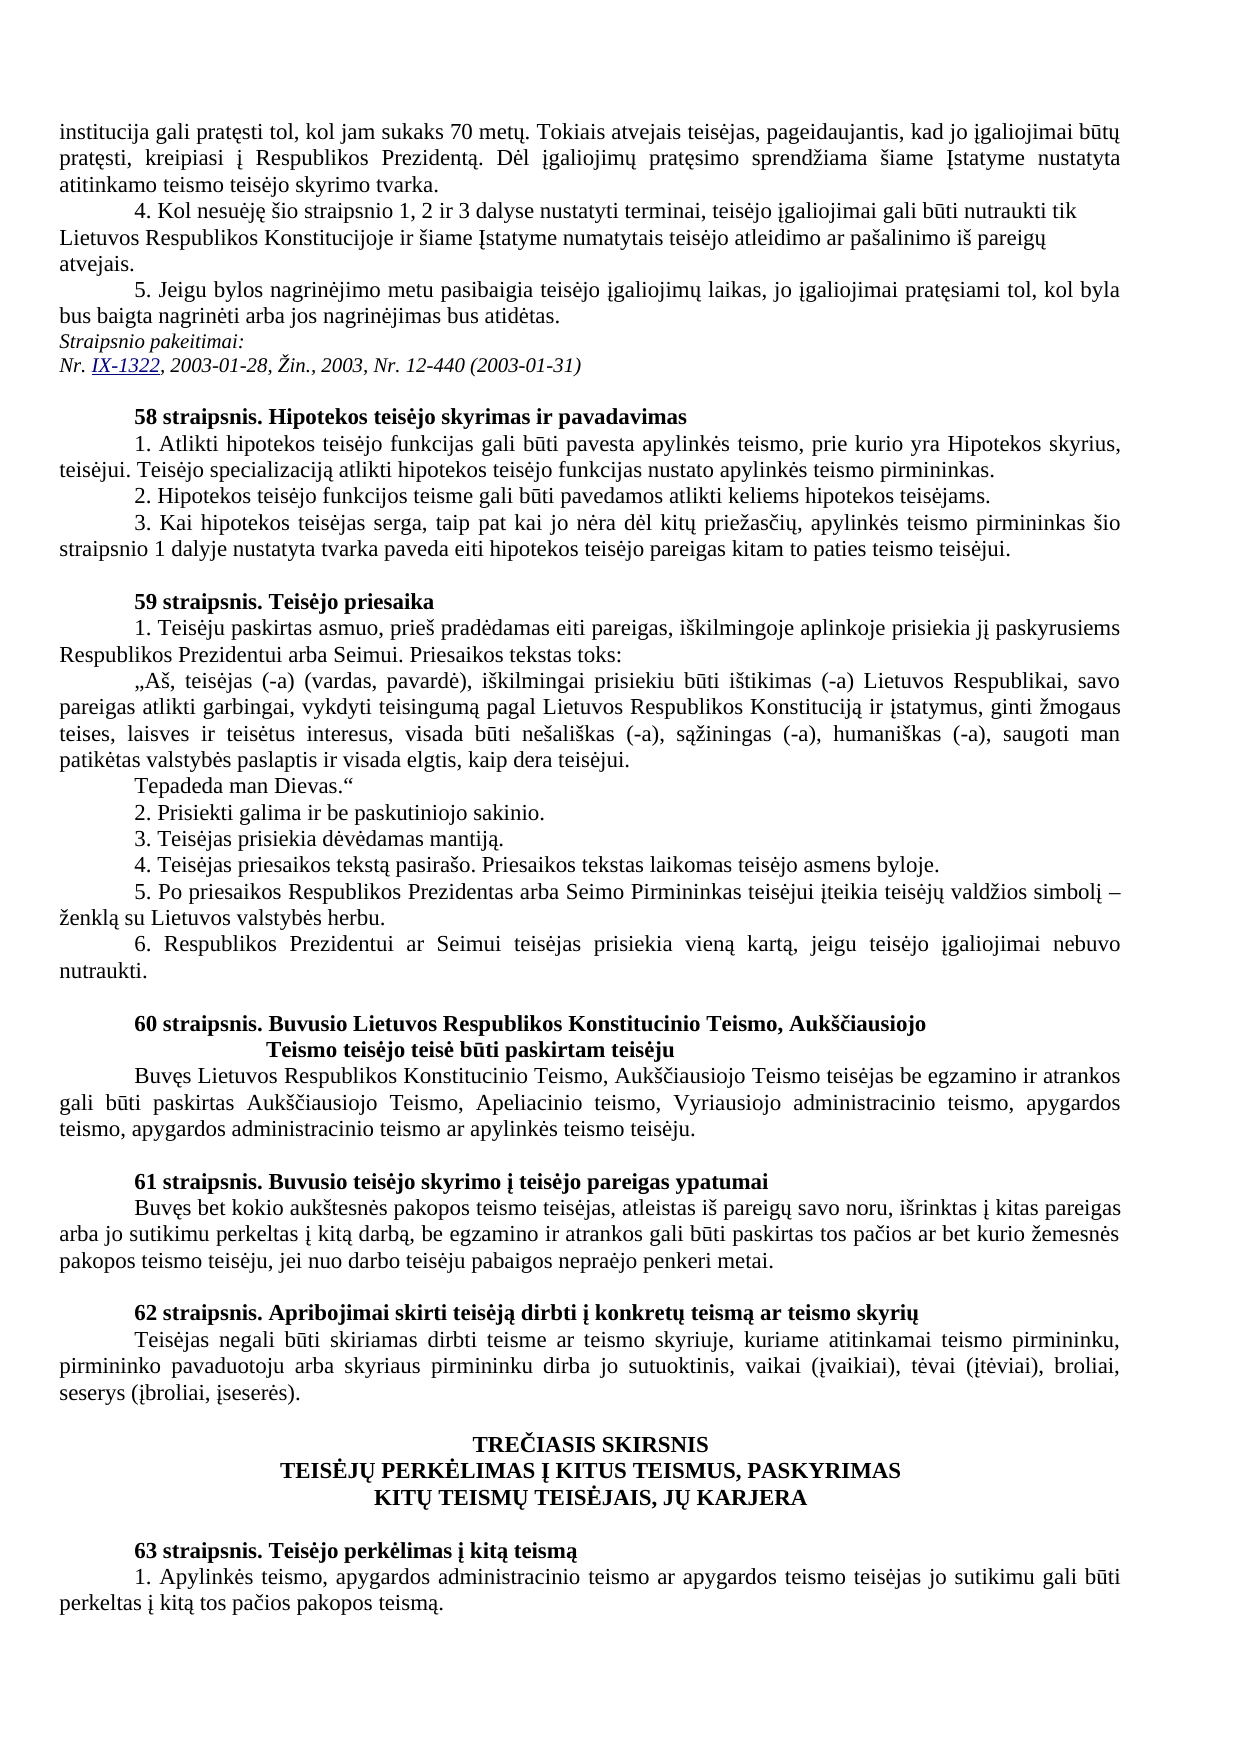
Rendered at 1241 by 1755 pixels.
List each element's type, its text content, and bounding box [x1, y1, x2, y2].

text 2. Prisiekti galima ir be paskutiniojo sakinio. [59, 799, 1122, 825]
text 6. Respublikos Prezidentui ar Seimui teisėjas prisiekia vieną kartą, jeigu teisėjo įgaliojimai nebuvo nutraukti. [59, 931, 1122, 983]
subtitle Teismo teisėjo teisė būti paskirtam teisėju [266, 1036, 1122, 1062]
text 1. Apylinkės teismo, apygardos administracinio teismo ar apygardos teismo teisėjas jo sutikimu gali būti perkeltas į kitą tos pačios pakopos teismą. [59, 1563, 1122, 1616]
text TREČIASIS SKIRSNIS [59, 1431, 1122, 1458]
text KITŲ TEISMŲ TEISĖJAIS, JŲ KARJERA [59, 1484, 1122, 1510]
text TEISĖJŲ PERKĖLIMAS Į KITUS TEISMUS, PASKYRIMAS [59, 1458, 1122, 1484]
text Straipsnio pakeitimai: [59, 329, 1122, 353]
text 5. Po priesaikos Respublikos Prezidentas arba Seimo Pirmininkas teisėjui įteikia teisėjų valdžios simbolį – ženklą su Lietuvos valstybės herbu. [59, 878, 1122, 931]
text 60 straipsnis. Buvusio Lietuvos Respublikos Konstitucinio Teismo, Aukščiausiojo [134, 1009, 1122, 1036]
text Tepadeda man Dievas.“ [59, 772, 1122, 799]
text Nr. IX-1322, 2003-01-28, Žin., 2003, Nr. 12-440 (2003-01-31) [59, 353, 1122, 377]
text 1. Teisėju paskirtas asmuo, prieš pradėdamas eiti pareigas, iškilmingoje aplinkoje prisiekia jį paskyrusiems Respublikos Prezidentui arba Seimui. Priesaikos tekstas toks: [59, 614, 1122, 667]
text 58 straipsnis. Hipotekos teisėjo skyrimas ir pavadavimas [59, 403, 1122, 430]
text 3. Teisėjas prisiekia dėvėdamas mantiją. [59, 825, 1122, 851]
text 1. Atlikti hipotekos teisėjo funkcijas gali būti pavesta apylinkės teismo, prie kurio yra Hipotekos skyrius, teisėjui. Teisėjo specializaciją atlikti hipotekos teisėjo funkcijas nustato apylinkės teismo pirmininkas. [59, 430, 1122, 482]
text 4. Kol nesuėję šio straipsnio 1, 2 ir 3 dalyse nustatyti terminai, teisėjo įgaliojimai gali būti nutraukti tik Lietuvos Respublikos Konstitucijoje ir šiame Įstatyme numatytais teisėjo atleidimo ar pašalinimo iš pareigų atvejais. [59, 197, 1122, 276]
text Teisėjas negali būti skiriamas dirbti teisme ar teismo skyriuje, kuriame atitinkamai teismo pirmininku, pirmininko pavaduotoju arba skyriaus pirmininku dirba jo sutuoktinis, vaikai (įvaikiai), tėvai (įtėviai), broliai, seserys (įbroliai, įseserės). [59, 1326, 1122, 1405]
text Buvęs Lietuvos Respublikos Konstitucinio Teismo, Aukščiausiojo Teismo teisėjas be egzamino ir atrankos gali būti paskirtas Aukščiausiojo Teismo, Apeliacinio teismo, Vyriausiojo administracinio teismo, apygardos teismo, apygardos administracinio teismo ar apylinkės teismo teisėju. [59, 1062, 1122, 1141]
text institucija gali pratęsti tol, kol jam sukaks 70 metų. Tokiais atvejais teisėjas, pageidaujantis, kad jo įgaliojimai būtų pratęsti, kreipiasi į Respublikos Prezidentą. Dėl įgaliojimų pratęsimo sprendžiama šiame Įstatyme nustatyta atitinkamo teismo teisėjo skyrimo tvarka. [59, 118, 1122, 197]
text 62 straipsnis. Apribojimai skirti teisėją dirbti į konkretų teismą ar teismo skyrių [134, 1299, 1122, 1326]
text 61 straipsnis. Buvusio teisėjo skyrimo į teisėjo pareigas ypatumai [59, 1168, 1122, 1194]
text 2. Hipotekos teisėjo funkcijos teisme gali būti pavedamos atlikti keliems hipotekos teisėjams. [59, 482, 1122, 509]
text Buvęs bet kokio aukštesnės pakopos teismo teisėjas, atleistas iš pareigų savo noru, išrinktas į kitas pareigas arba jo sutikimu perkeltas į kitą darbą, be egzamino ir atrankos gali būti paskirtas tos pačios ar bet kurio žemesnės pakopos teismo teisėju, jei nuo darbo teisėju pabaigos nepraėjo penkeri metai. [59, 1194, 1122, 1273]
text 3. Kai hipotekos teisėjas serga, taip pat kai jo nėra dėl kitų priežasčių, apylinkės teismo pirmininkas šio straipsnio 1 dalyje nustatyta tvarka paveda eiti hipotekos teisėjo pareigas kitam to paties teismo teisėjui. [59, 509, 1122, 562]
text 5. Jeigu bylos nagrinėjimo metu pasibaigia teisėjo įgaliojimų laikas, jo įgaliojimai pratęsiami tol, kol byla bus baigta nagrinėti arba jos nagrinėjimas bus atidėtas. [59, 276, 1122, 329]
text 63 straipsnis. Teisėjo perkėlimas į kitą teismą [59, 1537, 1122, 1563]
text 4. Teisėjas priesaikos tekstą pasirašo. Priesaikos tekstas laikomas teisėjo asmens byloje. [59, 851, 1122, 878]
text „Aš, teisėjas (-a) (vardas, pavardė), iškilmingai prisiekiu būti ištikimas (-a) Lietuvos Respublikai, savo pareigas atlikti garbingai, vykdyti teisingumą pagal Lietuvos Respublikos Konstituciją ir įstatymus, ginti žmogaus teises, laisves ir teisėtus interesus, visada būti nešališkas (-a), sąžiningas (-a), humaniškas (-a), saugoti man patikėtas valstybės paslaptis ir visada elgtis, kaip dera teisėjui. [59, 667, 1122, 772]
text 59 straipsnis. Teisėjo priesaika [59, 588, 1122, 614]
